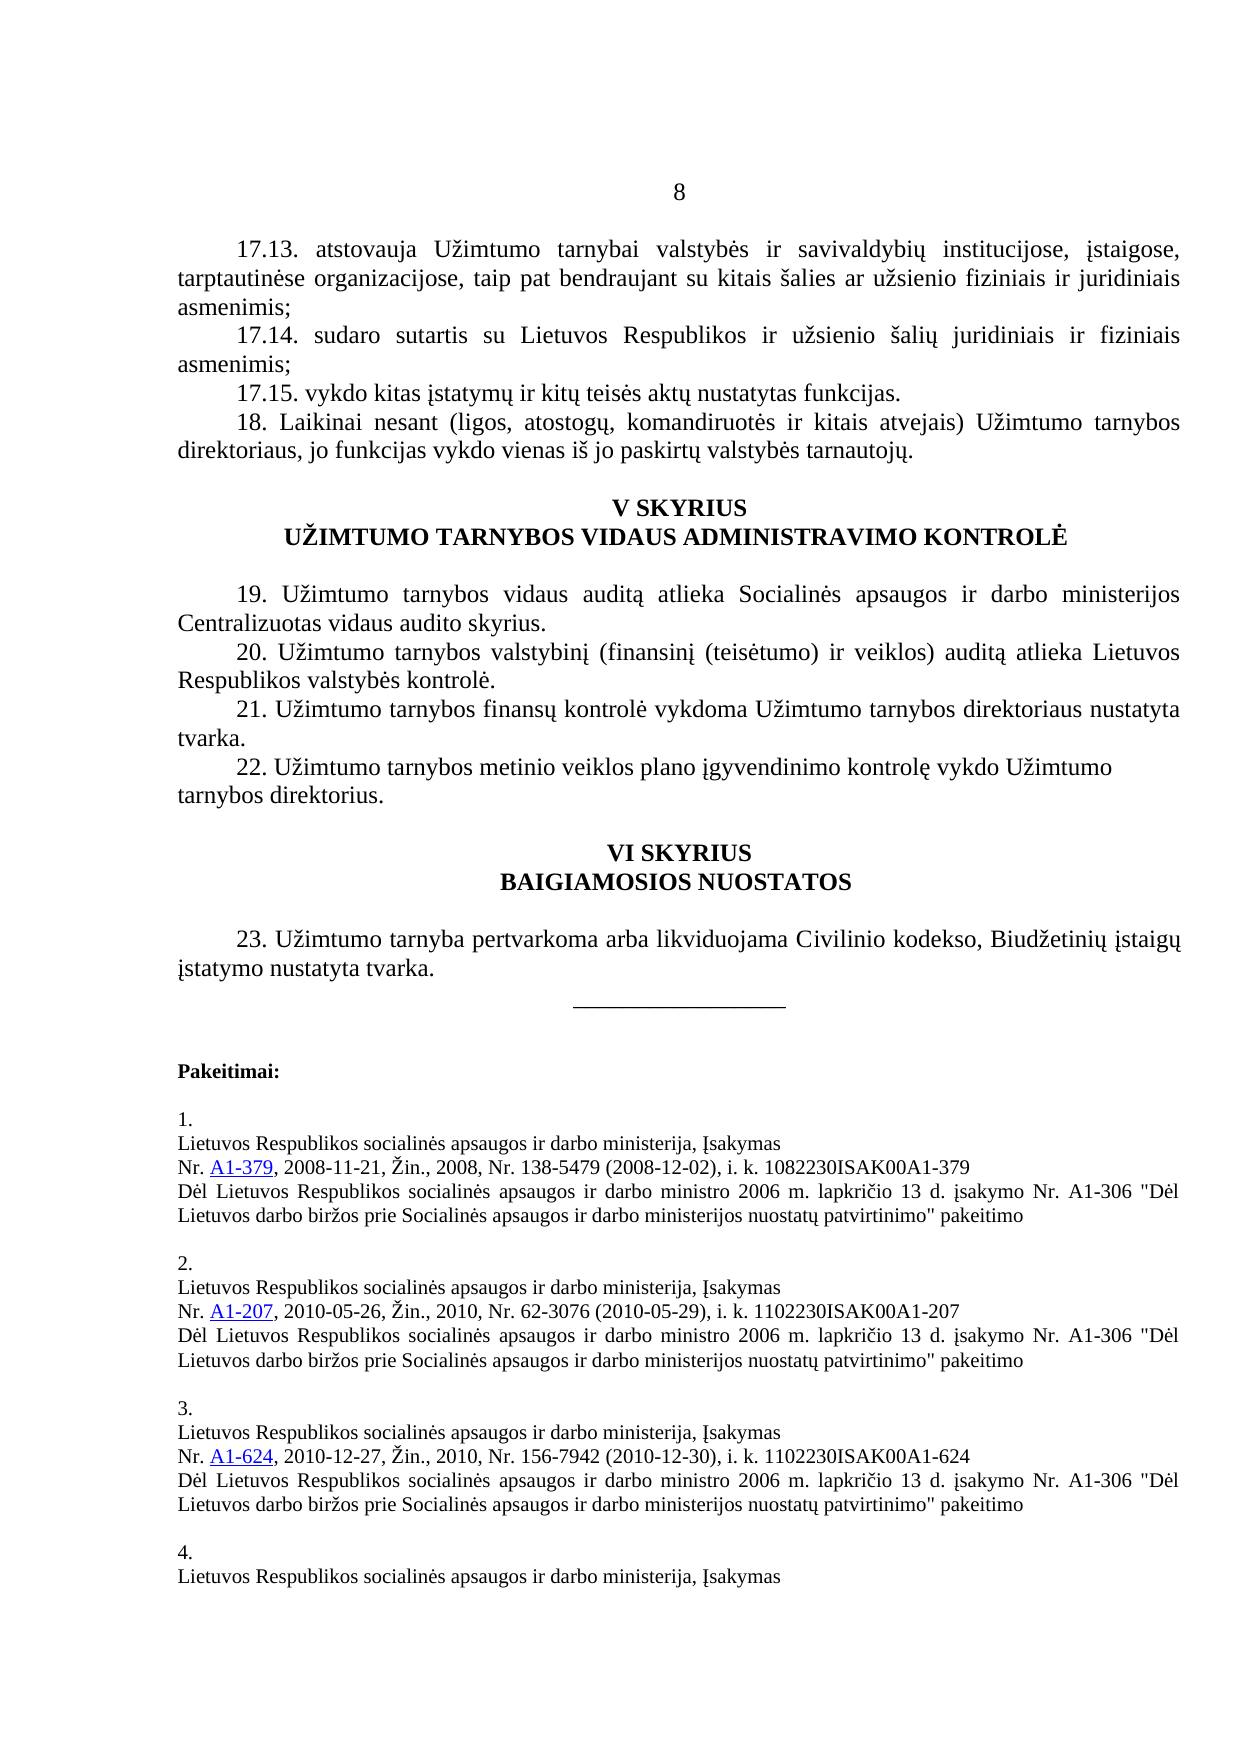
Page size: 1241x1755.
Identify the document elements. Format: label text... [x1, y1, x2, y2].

text Dėl Lietuvos Respublikos socialinės apsaugos ir darbo ministro 2006 m. lapkričio 13 d. įsakymo Nr. A1-306 "Dėl Lietuvos darbo biržos prie Socialinės apsaugos ir darbo ministerijos nuostatų patvirtinimo" pakeitimo [177, 1323, 1181, 1372]
text Nr. A1-379, 2008-11-21, Žin., 2008, Nr. 138-5479 (2008-12-02), i. k. 1082230ISAK00A1-379 [177, 1155, 1181, 1179]
text 4. [177, 1540, 1181, 1564]
text 23. Užimtumo tarnyba pertvarkoma arba likviduojama Civilinio kodekso, Biudžetinių įstaigų įstatymo nustatyta tvarka. [177, 924, 1181, 982]
text 18. Laikinai nesant (ligos, atostogų, komandiruotės ir kitais atvejais) Užimtumo tarnybos direktoriaus, jo funkcijas vykdo vienas iš jo paskirtų valstybės tarnautojų. [177, 407, 1181, 464]
text 2. [177, 1251, 1181, 1275]
text Nr. A1-207, 2010-05-26, Žin., 2010, Nr. 62-3076 (2010-05-29), i. k. 1102230ISAK00A1-207 [177, 1299, 1181, 1323]
text V skyrius [177, 493, 1181, 522]
text Pakeitimai: [177, 1059, 1181, 1083]
text 3. [177, 1396, 1181, 1420]
text Nr. A1-624, 2010-12-27, Žin., 2010, Nr. 156-7942 (2010-12-30), i. k. 1102230ISAK00A1-624 [177, 1444, 1181, 1468]
text UŽIMTUMO TARNYBOS VIDAUS ADMINISTRAVIMO KONTROLĖ [177, 522, 1181, 551]
text Lietuvos Respublikos socialinės apsaugos ir darbo ministerija, Įsakymas [177, 1131, 1181, 1155]
text 17.15. vykdo kitas įstatymų ir kitų teisės aktų nustatytas funkcijas. [177, 378, 1181, 407]
text 17.13. atstovauja Užimtumo tarnybai valstybės ir savivaldybių institucijose, įstaigose, tarptautinėse organizacijose, taip pat bendraujant su kitais šalies ar užsienio fiziniais ir juridiniais asmenimis; [177, 234, 1181, 321]
text _________________ [177, 982, 1181, 1011]
text 22. Užimtumo tarnybos metinio veiklos plano įgyvendinimo kontrolę vykdo Užimtumo tarnybos direktorius. [177, 752, 1181, 809]
text 19. Užimtumo tarnybos vidaus auditą atlieka Socialinės apsaugos ir darbo ministerijos Centralizuotas vidaus audito skyrius. [177, 579, 1181, 637]
text Lietuvos Respublikos socialinės apsaugos ir darbo ministerija, Įsakymas [177, 1275, 1181, 1299]
text Lietuvos Respublikos socialinės apsaugos ir darbo ministerija, Įsakymas [177, 1420, 1181, 1444]
text Dėl Lietuvos Respublikos socialinės apsaugos ir darbo ministro 2006 m. lapkričio 13 d. įsakymo Nr. A1-306 "Dėl Lietuvos darbo biržos prie Socialinės apsaugos ir darbo ministerijos nuostatų patvirtinimo" pakeitimo [177, 1468, 1181, 1516]
text Dėl Lietuvos Respublikos socialinės apsaugos ir darbo ministro 2006 m. lapkričio 13 d. įsakymo Nr. A1-306 "Dėl Lietuvos darbo biržos prie Socialinės apsaugos ir darbo ministerijos nuostatų patvirtinimo" pakeitimo [177, 1179, 1181, 1227]
text VI skyrius [177, 838, 1181, 867]
text 20. Užimtumo tarnybos valstybinį (finansinį (teisėtumo) ir veiklos) auditą atlieka Lietuvos Respublikos valstybės kontrolė. [177, 637, 1181, 694]
text 21. Užimtumo tarnybos finansų kontrolė vykdoma Užimtumo tarnybos direktoriaus nustatyta tvarka. [177, 694, 1181, 752]
text 1. [177, 1107, 1181, 1131]
text Lietuvos Respublikos socialinės apsaugos ir darbo ministerija, Įsakymas [177, 1564, 1181, 1588]
text 17.14. sudaro sutartis su Lietuvos Respublikos ir užsienio šalių juridiniais ir fiziniais asmenimis; [177, 321, 1181, 378]
text BAIGIAMOSIOS NUOSTATOS [177, 867, 1181, 896]
